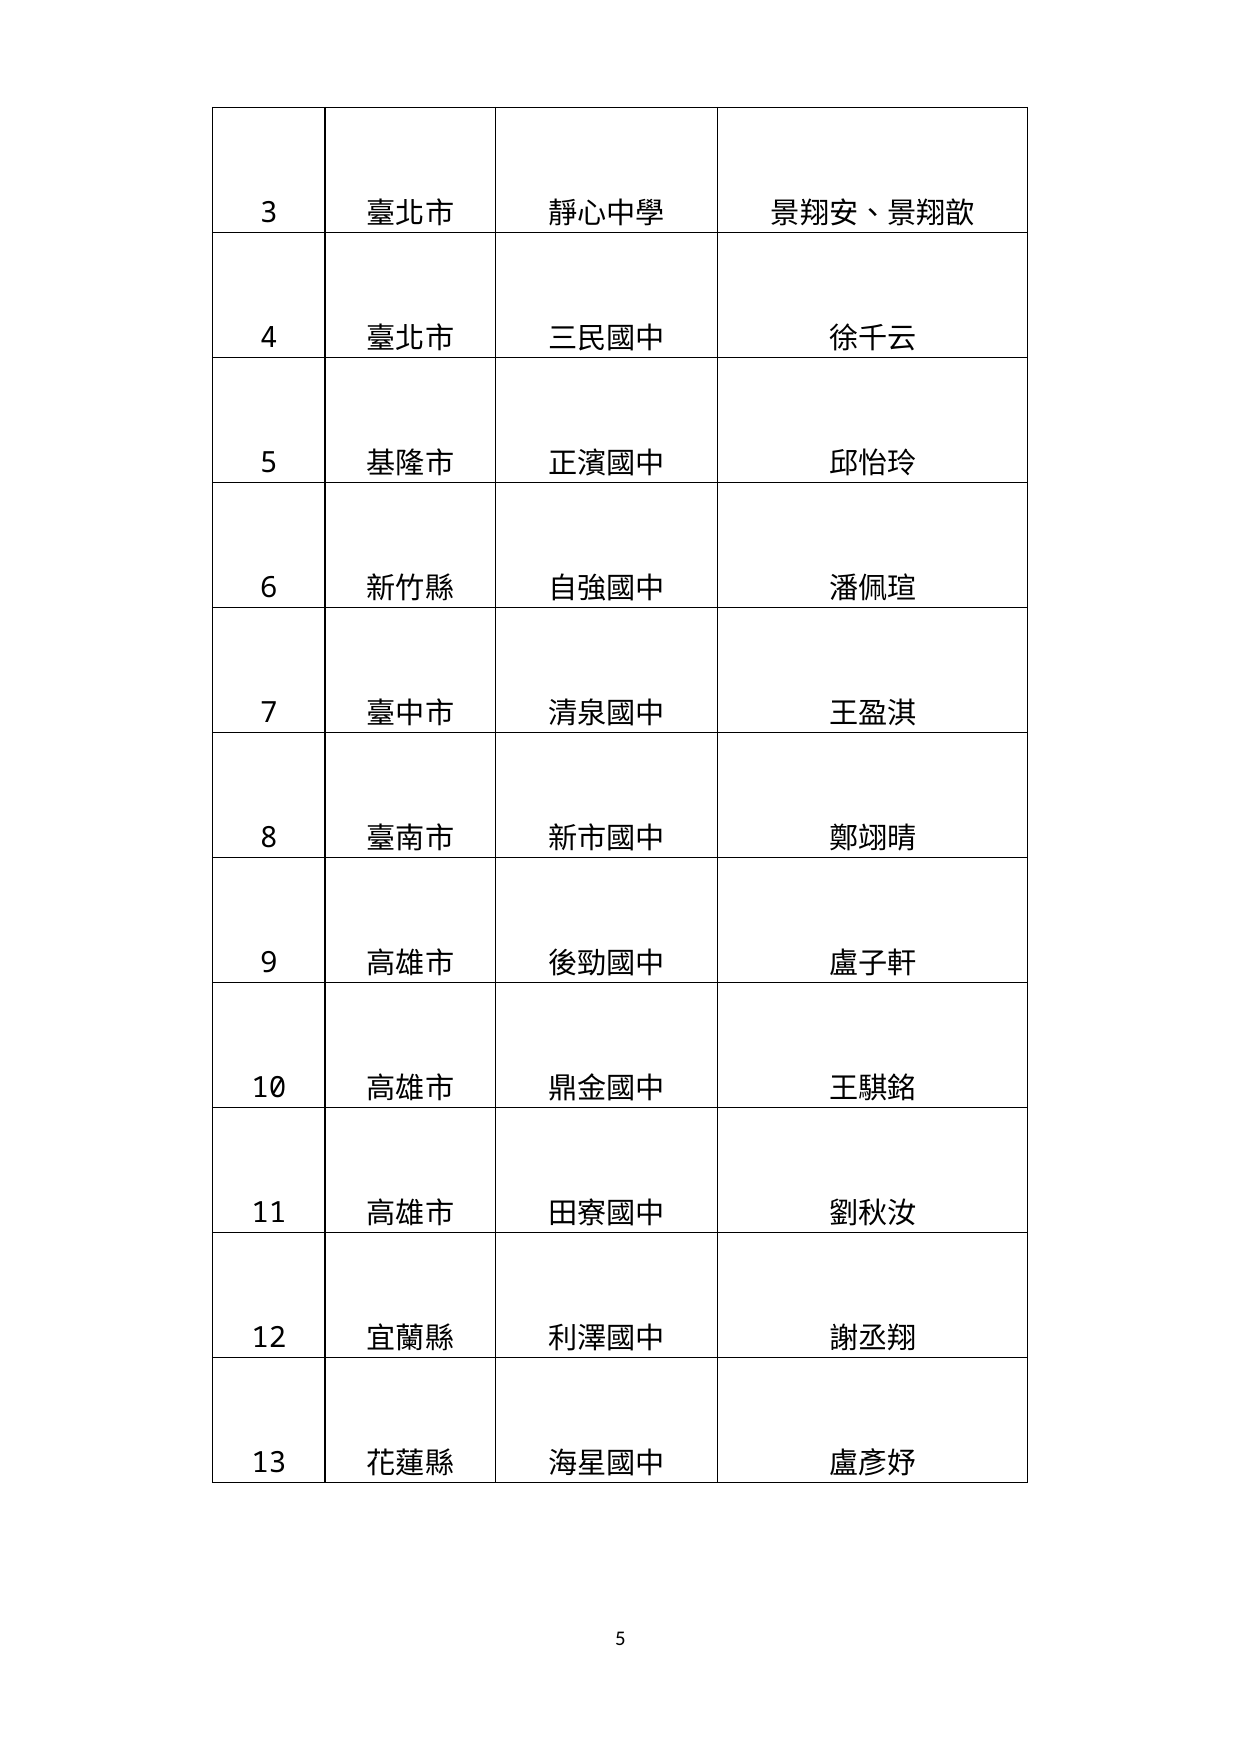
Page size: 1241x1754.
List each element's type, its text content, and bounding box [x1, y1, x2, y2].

table_cell 徐千云 [718, 233, 1027, 357]
table_cell 正濱國中 [496, 358, 717, 482]
table_cell 謝丞翔 [718, 1233, 1027, 1357]
table_cell 高雄市 [326, 858, 495, 982]
table_cell 13 [213, 1358, 324, 1482]
table_cell 邱怡玲 [718, 358, 1027, 482]
table_cell 臺南市 [326, 733, 495, 857]
table_cell 後勁國中 [496, 858, 717, 982]
table_cell 7 [213, 608, 324, 732]
table_cell 三民國中 [496, 233, 717, 357]
table_cell 高雄市 [326, 983, 495, 1107]
table_cell 鄭翊晴 [718, 733, 1027, 857]
table_cell 景翔安、景翔歆 [718, 108, 1027, 232]
table_cell 潘佩瑄 [718, 483, 1027, 607]
table_cell 臺中市 [326, 608, 495, 732]
table_cell 鼎金國中 [496, 983, 717, 1107]
table_cell 8 [213, 733, 324, 857]
table_cell 11 [213, 1108, 324, 1232]
table_cell 6 [213, 483, 324, 607]
table_cell 高雄市 [326, 1108, 495, 1232]
table_cell 新市國中 [496, 733, 717, 857]
table_cell 田寮國中 [496, 1108, 717, 1232]
table_cell 盧子軒 [718, 858, 1027, 982]
table_cell 清泉國中 [496, 608, 717, 732]
table_cell 王盈淇 [718, 608, 1027, 732]
table_cell 9 [213, 858, 324, 982]
table_cell 新竹縣 [326, 483, 495, 607]
table_cell 10 [213, 983, 324, 1107]
table_cell 5 [213, 358, 324, 482]
table_cell 劉秋汝 [718, 1108, 1027, 1232]
table_cell 盧彥妤 [718, 1358, 1027, 1482]
table_cell 12 [213, 1233, 324, 1357]
table_cell 3 [213, 108, 324, 232]
table_cell 自強國中 [496, 483, 717, 607]
table_cell 海星國中 [496, 1358, 717, 1482]
table_cell 臺北市 [326, 233, 495, 357]
table_cell 臺北市 [326, 108, 495, 232]
table_cell 基隆市 [326, 358, 495, 482]
table_cell 利澤國中 [496, 1233, 717, 1357]
table_cell 花蓮縣 [326, 1358, 495, 1482]
table_cell 宜蘭縣 [326, 1233, 495, 1357]
table_cell 靜心中學 [496, 108, 717, 232]
table_cell 王騏銘 [718, 983, 1027, 1107]
table_cell 4 [213, 233, 324, 357]
